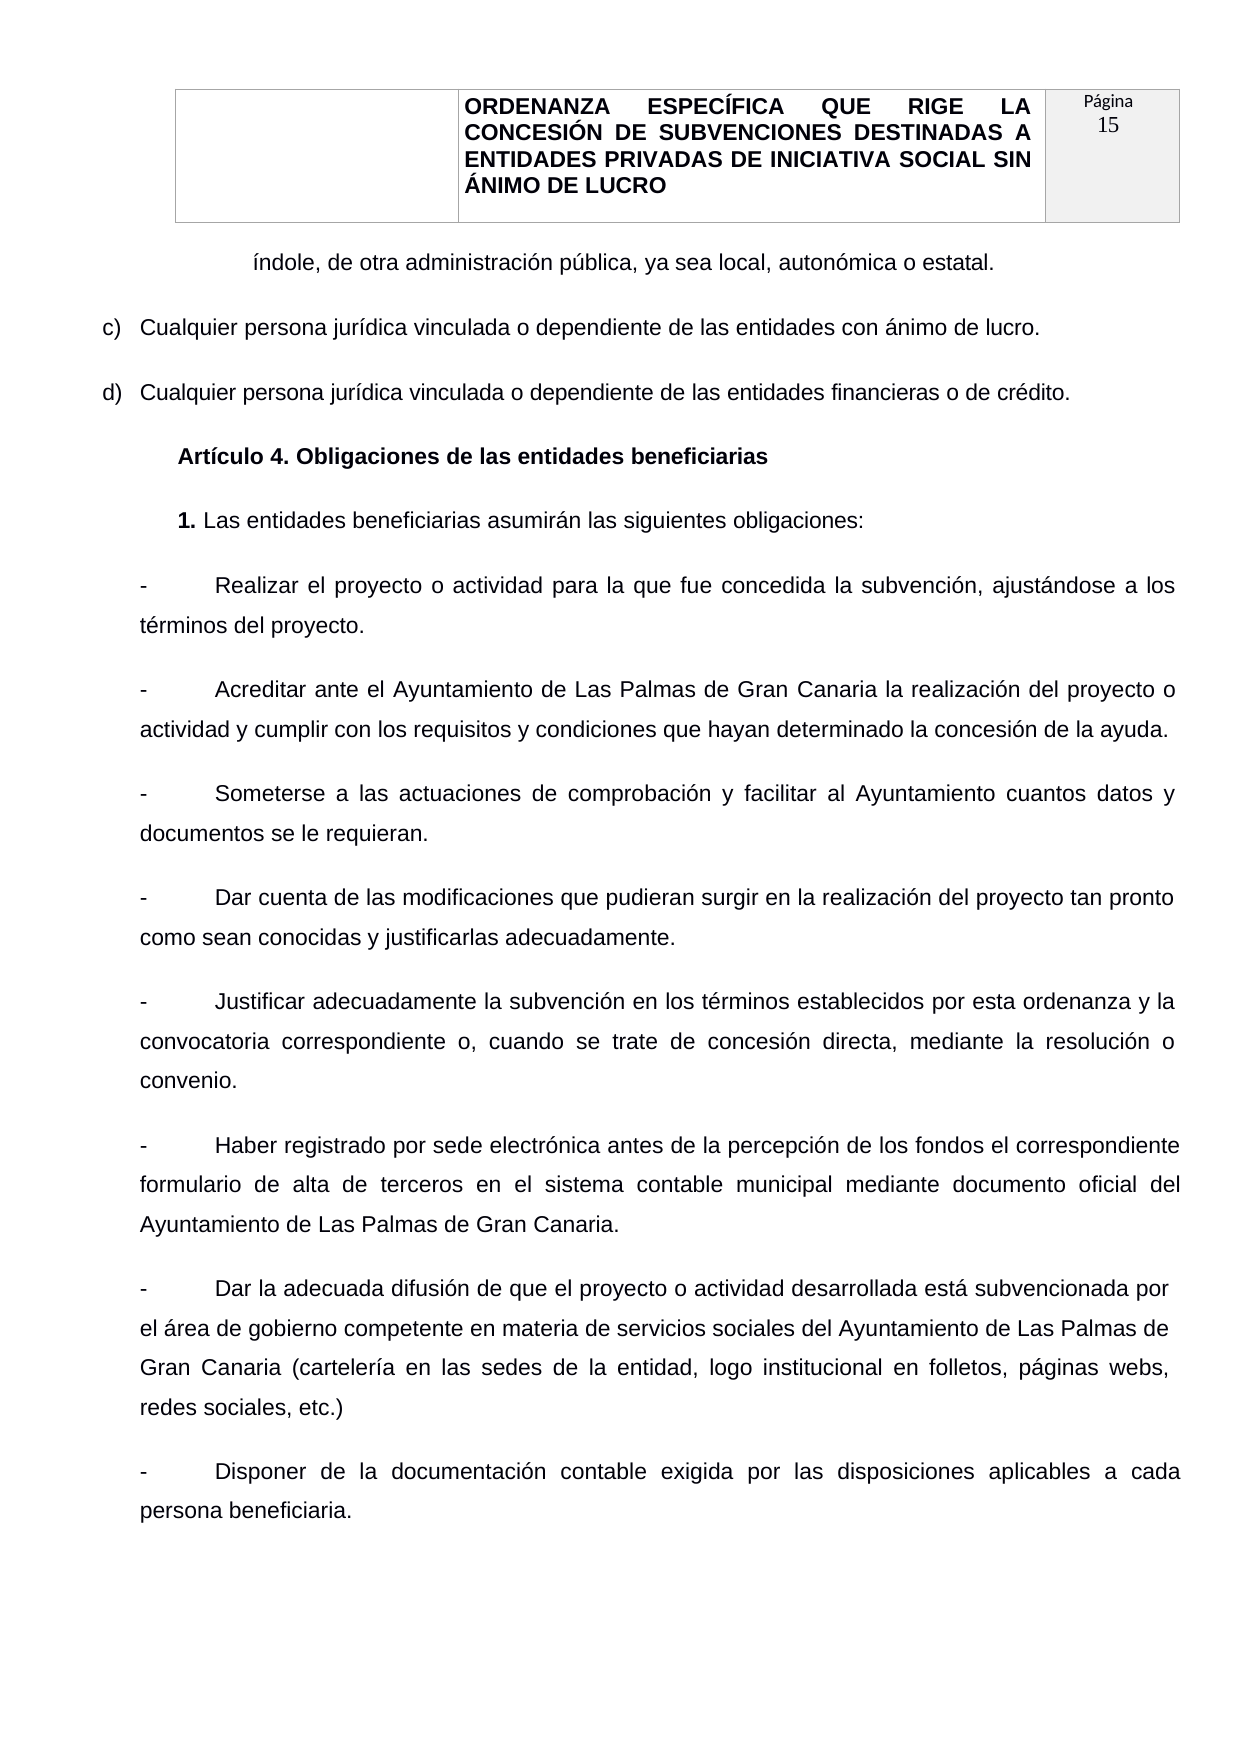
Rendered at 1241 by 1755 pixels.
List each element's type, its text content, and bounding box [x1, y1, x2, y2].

list Acreditar ante el Ayuntamiento de Las Palmas de Gran Canaria la realización del proyecto o actividad y cumplir con los requisitos y condiciones que hayan determinado la concesión de la ayuda. [139, 676, 1176, 742]
list Justificar adecuadamente la subvención en los términos establecidos por esta ordenanza y la convocatoria correspondiente o, cuando se trate de concesión directa, mediante la resolución o convenio. [139, 988, 1176, 1093]
text índole, de otra administración pública, ya sea local, autonómica o estatal. [252, 249, 1207, 276]
list Dar la adecuada difusión de que el proyecto o actividad desarrollada está subvencionada por el área de gobierno competente en materia de servicios sociales del Ayuntamiento de Las Palmas de Gran Canaria (cartelería en las sedes de la entidad, logo institucional en folletos, páginas webs, redes sociales, etc.) [139, 1275, 1170, 1420]
list Las entidades beneficiarias asumirán las siguientes obligaciones: [177, 507, 1207, 534]
list Disponer de la documentación contable exigida por las disposiciones aplicables a cada persona beneficiaria. [139, 1458, 1182, 1524]
list Cualquier persona jurídica vinculada o dependiente de las entidades con ánimo de lucro. [102, 314, 1207, 341]
list Dar cuenta de las modificaciones que pudieran surgir en la realización del proyecto tan pronto como sean conocidas y justificarlas adecuadamente. [139, 884, 1176, 950]
list Haber registrado por sede electrónica antes de la percepción de los fondos el correspondiente formulario de alta de terceros en el sistema contable municipal mediante documento oficial del Ayuntamiento de Las Palmas de Gran Canaria. [139, 1132, 1182, 1237]
list Realizar el proyecto o actividad para la que fue concedida la subvención, ajustándose a los términos del proyecto. [139, 572, 1176, 638]
subtitle Artículo 4. Obligaciones de las entidades beneficiarias [177, 443, 1207, 469]
list Someterse a las actuaciones de comprobación y facilitar al Ayuntamiento cuantos datos y documentos se le requieran. [139, 780, 1176, 846]
list Cualquier persona jurídica vinculada o dependiente de las entidades financieras o de crédito. [102, 379, 1207, 405]
